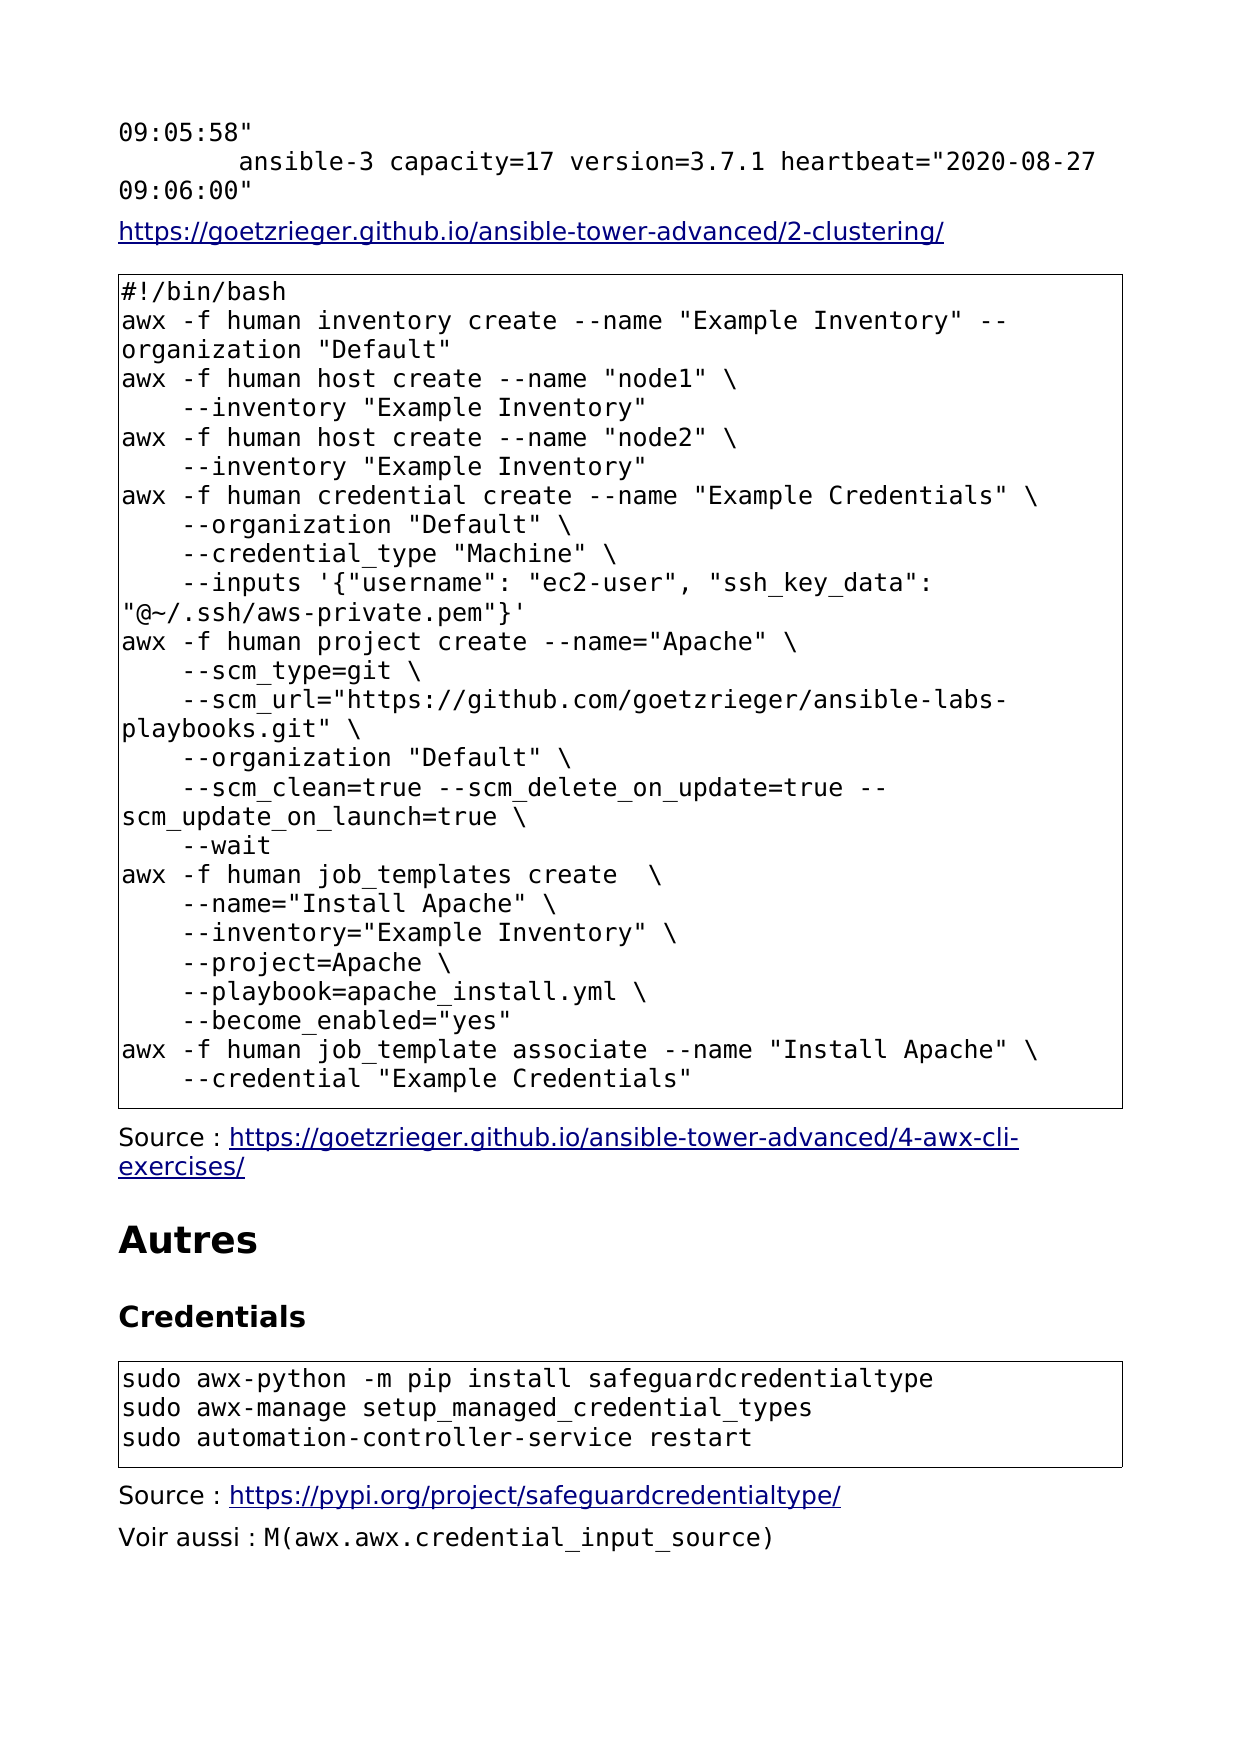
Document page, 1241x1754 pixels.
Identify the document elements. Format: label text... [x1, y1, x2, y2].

subtitle Autres [118, 1219, 1122, 1263]
text https://goetzrieger.github.io/ansible-tower-advanced/2-clustering/ [118, 217, 1122, 247]
subtitle Credentials [118, 1300, 1122, 1334]
text Source : https://goetzrieger.github.io/ansible-tower-advanced/4-awx-cli-exercises/ [118, 1123, 1122, 1181]
text Source : https://pypi.org/project/safeguardcredentialtype/ [118, 1481, 1122, 1511]
table_header #!/bin/bash awx -f human inventory create --name "Example Inventory" --organization "Default" awx -f human host create --name "node1" \ --inventory "Example Inventory" awx -f human host create --name "node2" \ --inventory "Example Inventory" awx -f human credential create --name "Example Credentials" \ --organization "Default" \ --credential_type "Machine" \ --inputs '{"username": "ec2-user", "ssh_key_data": "@~/.ssh/aws-private.pem"}' awx -f human project create --name="Apache" \ --scm_type=git \ --scm_url="https://github.com/goetzrieger/ansible-labs-playbooks.git" \ --organization "Default" \ --scm_clean=true --scm_delete_on_update=true --scm_update_on_launch=true \ --wait awx -f human job_templates create \ --name="Install Apache" \ --inventory="Example Inventory" \ --project=Apache \ --playbook=apache_install.yml \ --become_enabled="yes" awx -f human job_template associate --name "Install Apache" \ --credential "Example Credentials" [119, 275, 1122, 1108]
text Voir aussi : M(awx.awx.credential_input_source) [118, 1523, 1122, 1552]
text 09:05:58" ansible-3 capacity=17 version=3.7.1 heartbeat="2020-08-27 09:06:00" [118, 118, 1122, 206]
table_header sudo awx-python -m pip install safeguardcredentialtype sudo awx-manage setup_managed_credential_types sudo automation-controller-service restart [119, 1362, 1122, 1467]
